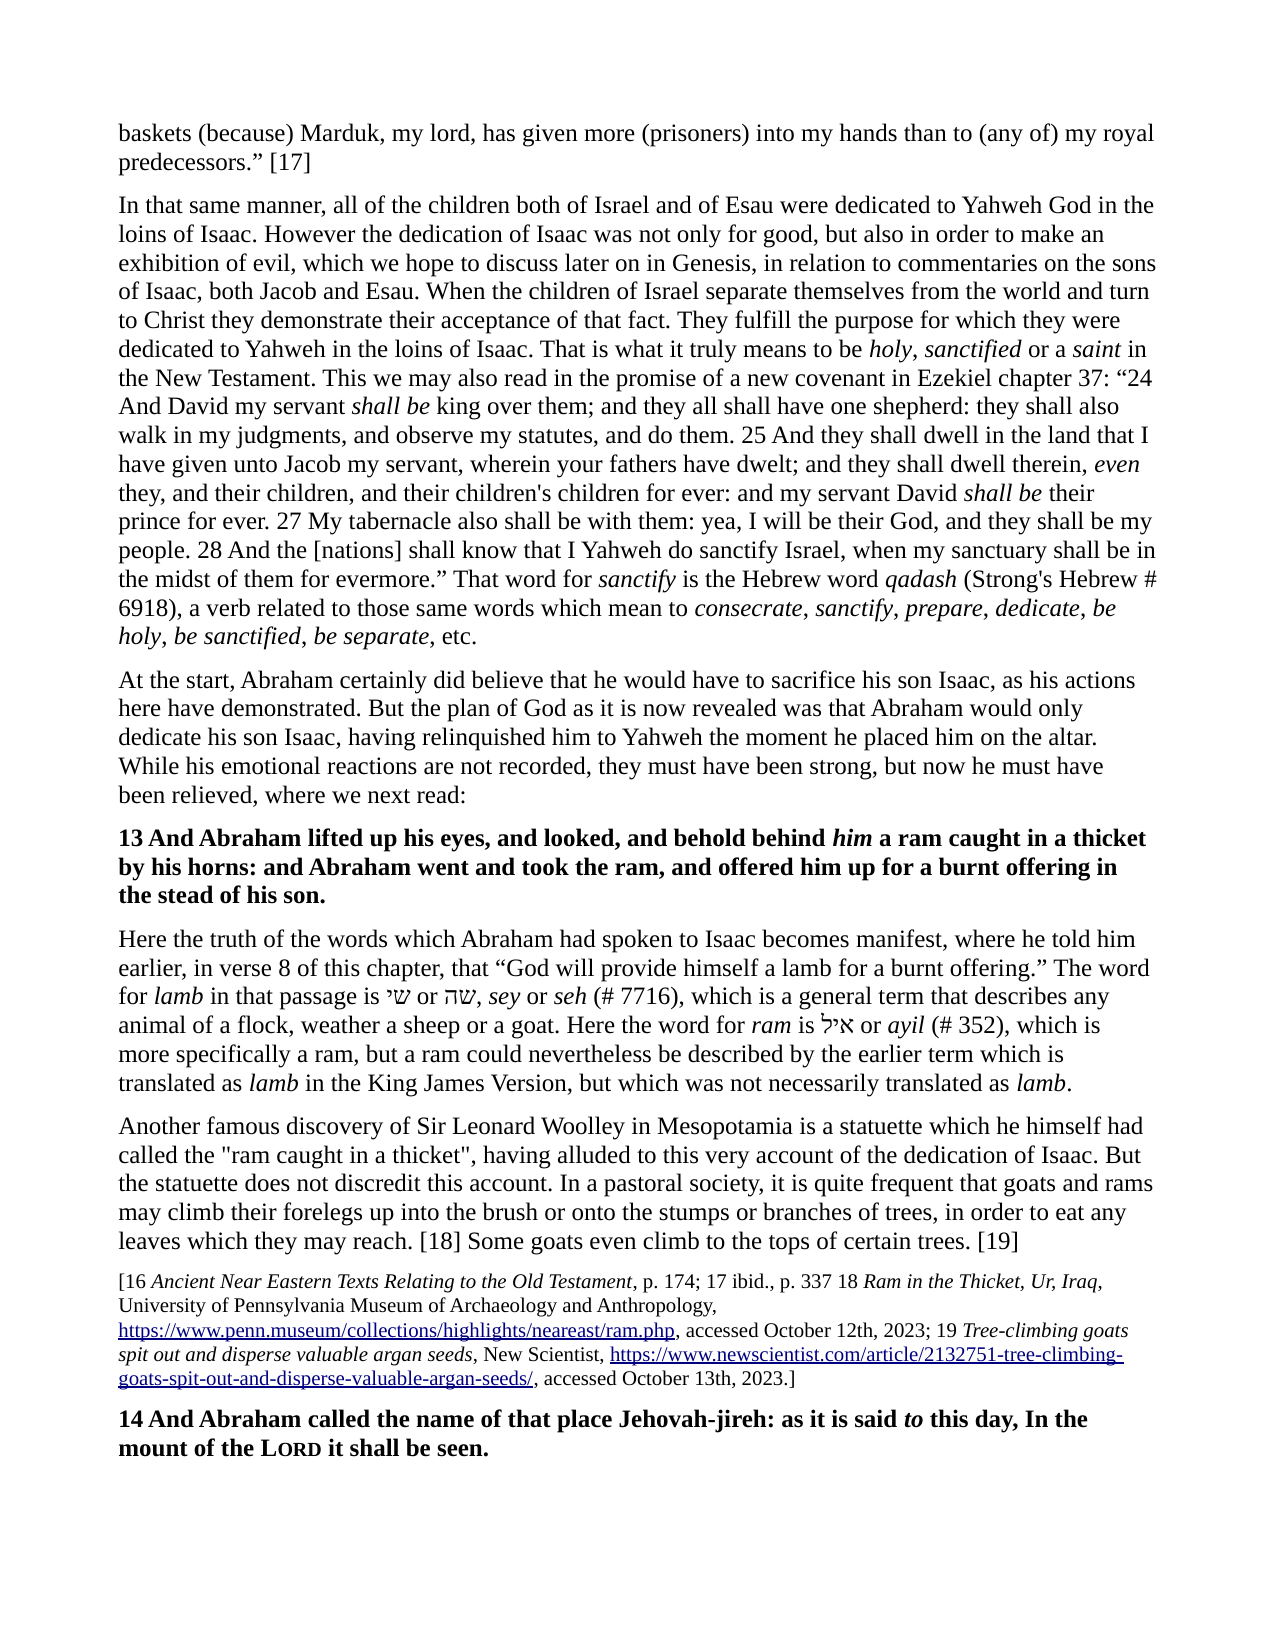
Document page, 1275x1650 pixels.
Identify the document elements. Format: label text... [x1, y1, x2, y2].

text baskets (because) Marduk, my lord, has given more (prisoners) into my hands than to (any of) my royal predecessors.” [17] [118, 118, 1157, 176]
text In that same manner, all of the children both of Israel and of Esau were dedicated to Yahweh God in the loins of Isaac. However the dedication of Isaac was not only for good, but also in order to make an exhibition of evil, which we hope to discuss later on in Genesis, in relation to commentaries on the sons of Isaac, both Jacob and Esau. When the children of Israel separate themselves from the world and turn to Christ they demonstrate their acceptance of that fact. They fulfill the purpose for which they were dedicated to Yahweh in the loins of Isaac. That is what it truly means to be holy, sanctified or a saint in the New Testament. This we may also read in the promise of a new covenant in Ezekiel chapter 37: “24 And David my servant shall be king over them; and they all shall have one shepherd: they shall also walk in my judgments, and observe my statutes, and do them. 25 And they shall dwell in the land that I have given unto Jacob my servant, wherein your fathers have dwelt; and they shall dwell therein, even they, and their children, and their children's children for ever: and my servant David shall be their prince for ever. 27 My tabernacle also shall be with them: yea, I will be their God, and they shall be my people. 28 And the [nations] shall know that I Yahweh do sanctify Israel, when my sanctuary shall be in the midst of them for evermore.” That word for sanctify is the Hebrew word qadash (Strong's Hebrew # 6918), a verb related to those same words which mean to consecrate, sanctify, prepare, dedicate, be holy, be sanctified, be separate, etc. [118, 190, 1157, 650]
text 14 And Abraham called the name of that place Jehovah-jireh: as it is said to this day, In the mount of the Lord it shall be seen. [118, 1404, 1157, 1462]
text Here the truth of the words which Abraham had spoken to Isaac becomes manifest, where he told him earlier, in verse 8 of this chapter, that “God will provide himself a lamb for a burnt offering.” The word for lamb in that passage is שי or שה, sey or seh (# 7716), which is a general term that describes any animal of a flock, weather a sheep or a goat. Here the word for ram is איל or ayil (# 352), which is more specifically a ram, but a ram could nevertheless be described by the earlier term which is translated as lamb in the King James Version, but which was not necessarily translated as lamb. [118, 924, 1157, 1096]
text 13 And Abraham lifted up his eyes, and looked, and behold behind him a ram caught in a thicket by his horns: and Abraham went and took the ram, and offered him up for a burnt offering in the stead of his son. [118, 823, 1157, 909]
text At the start, Abraham certainly did believe that he would have to sacrifice his son Isaac, as his actions here have demonstrated. But the plan of God as it is now revealed was that Abraham would only dedicate his son Isaac, having relinquished him to Yahweh the moment he placed him on the altar. While his emotional reactions are not recorded, they must have been strong, but now he must have been relieved, where we next read: [118, 665, 1157, 808]
text [16 Ancient Near Eastern Texts Relating to the Old Testament, p. 174; 17 ibid., p. 337 18 Ram in the Thicket, Ur, Iraq, University of Pennsylvania Museum of Archaeology and Anthropology, https://www.penn.museum/collections/highlights/neareast/ram.php, accessed October 12th, 2023; 19 Tree-climbing goats spit out and disperse valuable argan seeds, New Scientist, https://www.newscientist.com/article/2132751-tree-climbing-goats-spit-out-and-disperse-valuable-argan-seeds/, accessed October 13th, 2023.] [118, 1269, 1157, 1390]
text Another famous discovery of Sir Leonard Woolley in Mesopotamia is a statuette which he himself had called the "ram caught in a thicket", having alluded to this very account of the dedication of Isaac. But the statuette does not discredit this account. In a pastoral society, it is quite frequent that goats and rams may climb their forelegs up into the brush or onto the stumps or branches of trees, in order to eat any leaves which they may reach. [18] Some goats even climb to the tops of certain trees. [19] [118, 1111, 1157, 1255]
